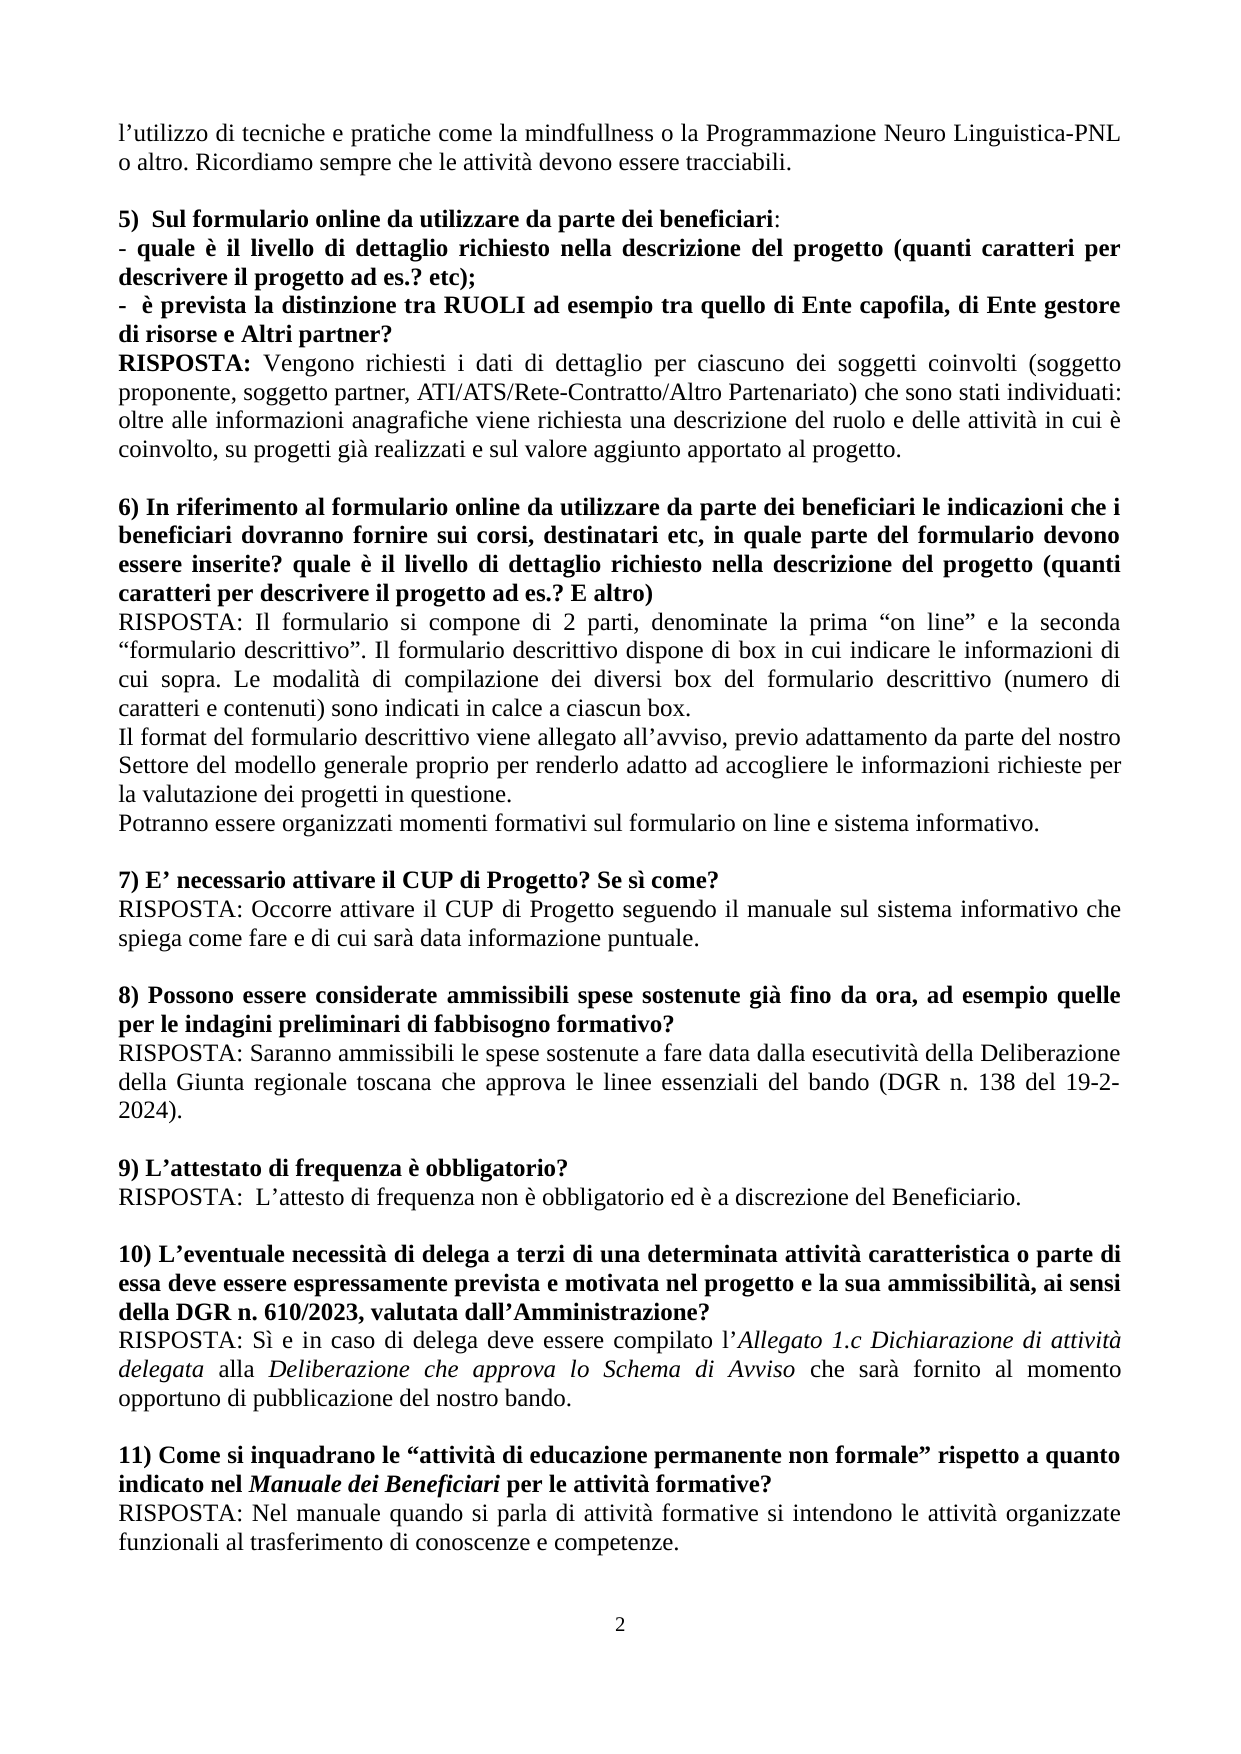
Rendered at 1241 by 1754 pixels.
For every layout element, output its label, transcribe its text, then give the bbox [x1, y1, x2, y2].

text RISPOSTA: Nel manuale quando si parla di attività formative si intendono le attività organizzate funzionali al trasferimento di conoscenze e competenze. [118, 1498, 1122, 1556]
text - è prevista la distinzione tra RUOLI ad esempio tra quello di Ente capofila, di Ente gestore di risorse e Altri partner? [118, 291, 1122, 348]
text RISPOSTA: Saranno ammissibili le spese sostenute a fare data dalla esecutività della Deliberazione della Giunta regionale toscana che approva le linee essenziali del bando (DGR n. 138 del 19-2-2024). [118, 1038, 1122, 1124]
text Il format del formulario descrittivo viene allegato all’avviso, previo adattamento da parte del nostro Settore del modello generale proprio per renderlo adatto ad accogliere le informazioni richieste per la valutazione dei progetti in questione. [118, 722, 1122, 808]
text Potranno essere organizzati momenti formativi sul formulario on line e sistema informativo. [118, 808, 1122, 837]
text l’utilizzo di tecniche e pratiche come la mindfullness o la Programmazione Neuro Linguistica-PNL o altro. Ricordiamo sempre che le attività devono essere tracciabili. [118, 118, 1122, 176]
text RISPOSTA: L’attesto di frequenza non è obbligatorio ed è a discrezione del Beneficiario. [118, 1182, 1122, 1211]
text RISPOSTA: Occorre attivare il CUP di Progetto seguendo il manuale sul sistema informativo che spiega come fare e di cui sarà data informazione puntuale. [118, 894, 1122, 952]
text RISPOSTA: Sì e in caso di delega deve essere compilato l’Allegato 1.c Dichiarazione di attività delegata alla Deliberazione che approva lo Schema di Avviso che sarà fornito al momento opportuno di pubblicazione del nostro bando. [118, 1326, 1122, 1412]
text 7) E’ necessario attivare il CUP di Progetto? Se sì come? [118, 866, 1122, 894]
text - quale è il livello di dettaglio richiesto nella descrizione del progetto (quanti caratteri per descrivere il progetto ad es.? etc); [118, 233, 1122, 291]
text 9) L’attestato di frequenza è obbligatorio? [118, 1153, 1122, 1182]
text RISPOSTA: Vengono richiesti i dati di dettaglio per ciascuno dei soggetti coinvolti (soggetto proponente, soggetto partner, ATI/ATS/Rete-Contratto/Altro Partenariato) che sono stati individuati: oltre alle informazioni anagrafiche viene richiesta una descrizione del ruolo e delle attività in cui è coinvolto, su progetti già realizzati e sul valore aggiunto apportato al progetto. [118, 348, 1122, 463]
text 5) Sul formulario online da utilizzare da parte dei beneficiari: [118, 204, 1122, 233]
text 8) Possono essere considerate ammissibili spese sostenute già fino da ora, ad esempio quelle per le indagini preliminari di fabbisogno formativo? [118, 981, 1122, 1038]
text 6) In riferimento al formulario online da utilizzare da parte dei beneficiari le indicazioni che i beneficiari dovranno fornire sui corsi, destinatari etc, in quale parte del formulario devono essere inserite? quale è il livello di dettaglio richiesto nella descrizione del progetto (quanti caratteri per descrivere il progetto ad es.? E altro) [118, 492, 1122, 607]
text 10) L’eventuale necessità di delega a terzi di una determinata attività caratteristica o parte di essa deve essere espressamente prevista e motivata nel progetto e la sua ammissibilità, ai sensi della DGR n. 610/2023, valutata dall’Amministrazione? [118, 1239, 1122, 1326]
text 11) Come si inquadrano le “attività di educazione permanente non formale” rispetto a quanto indicato nel Manuale dei Beneficiari per le attività formative? [118, 1441, 1122, 1498]
text RISPOSTA: Il formulario si compone di 2 parti, denominate la prima “on line” e la seconda “formulario descrittivo”. Il formulario descrittivo dispone di box in cui indicare le informazioni di cui sopra. Le modalità di compilazione dei diversi box del formulario descrittivo (numero di caratteri e contenuti) sono indicati in calce a ciascun box. [118, 607, 1122, 722]
